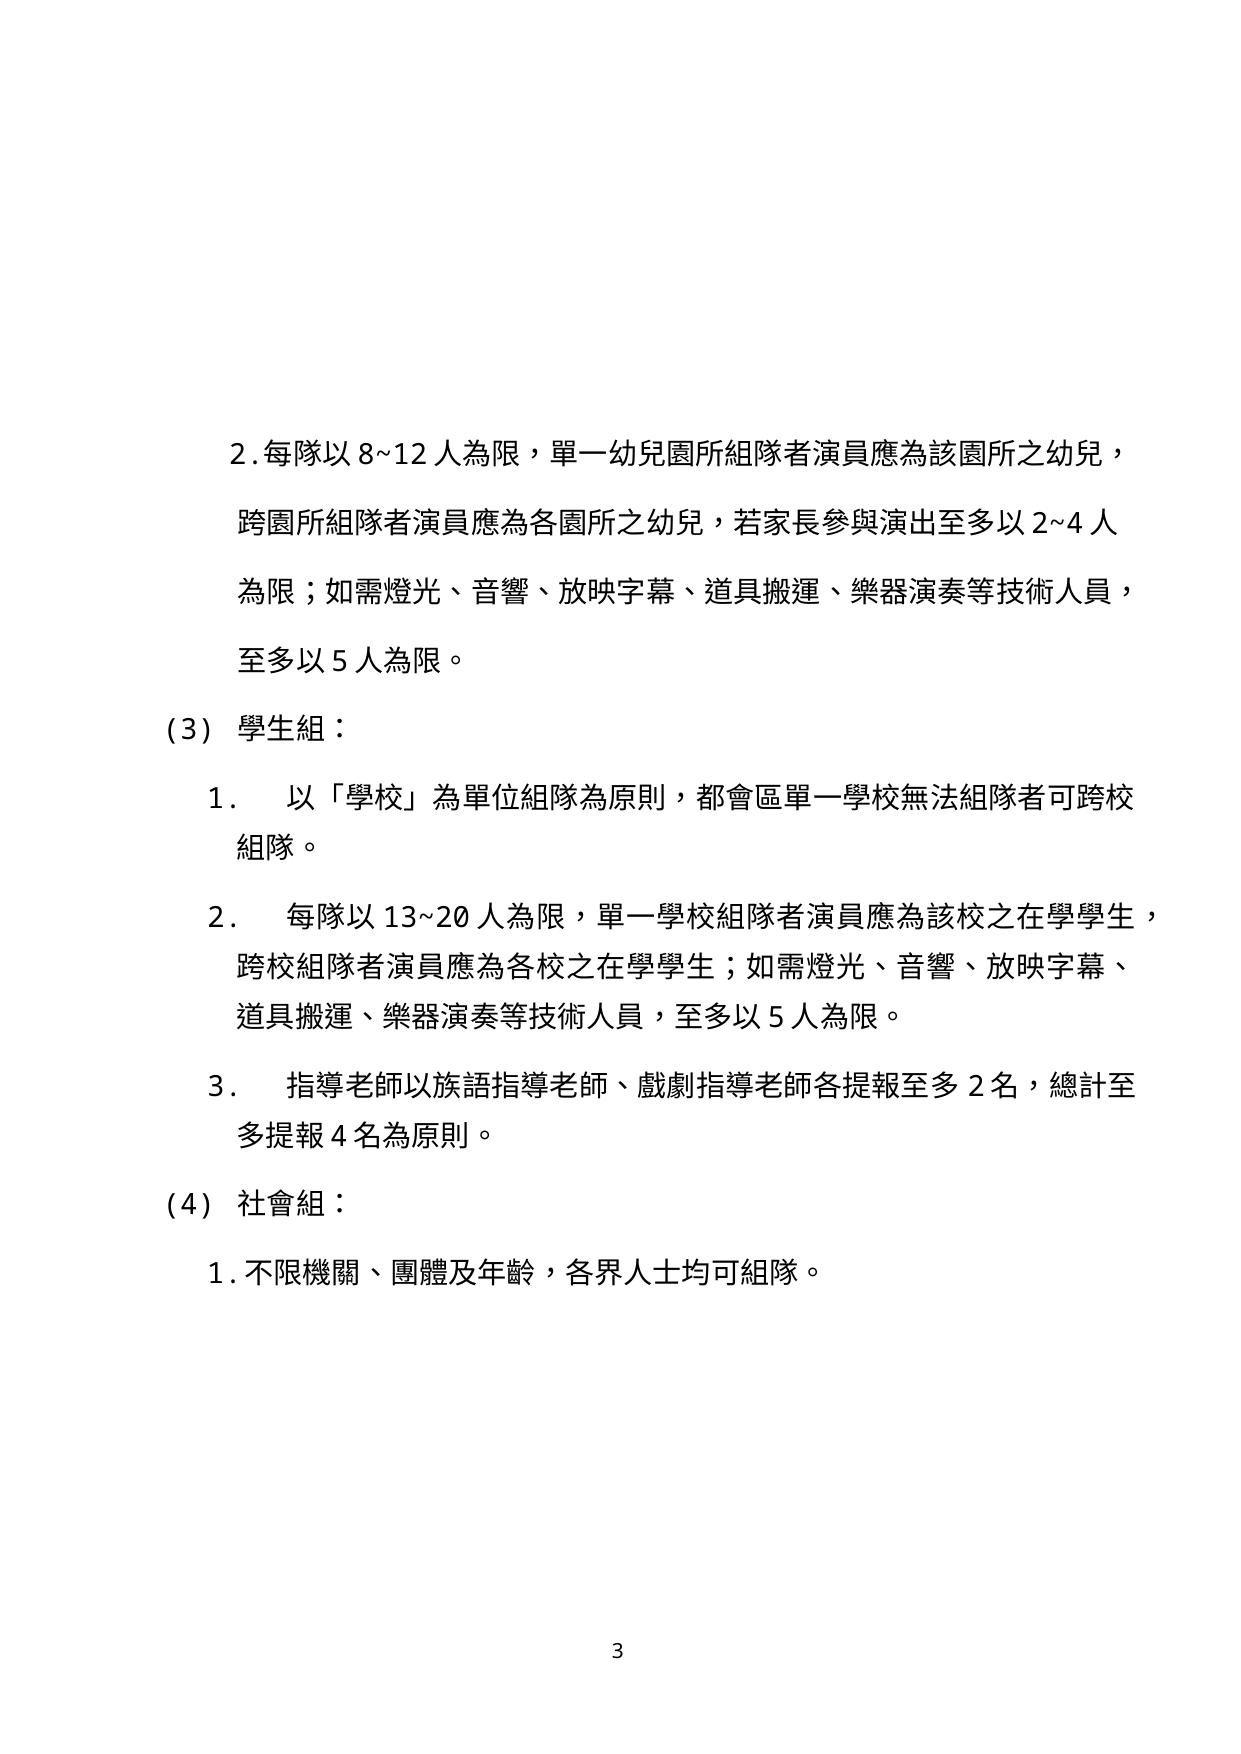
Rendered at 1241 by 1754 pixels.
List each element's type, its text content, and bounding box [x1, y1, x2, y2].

text 至多以5人為限。 [237, 631, 1137, 681]
list 以「學校」為單位組隊為原則，都會區單一學校無法組隊者可跨校組隊。 [207, 768, 1137, 868]
list 學生組： [162, 700, 1137, 750]
text 2.每隊以8~12人為限，單一幼兒園所組隊者演員應為該園所之幼兒， [89, 425, 1137, 475]
list 不限機關、團體及年齡，各界人士均可組隊。 [207, 1243, 1137, 1293]
list 社會組： [162, 1175, 1137, 1225]
text 跨園所組隊者演員應為各園所之幼兒，若家長參與演出至多以2~4人 [237, 493, 1137, 543]
text 為限；如需燈光、音響、放映字幕、道具搬運、樂器演奏等技術人員， [237, 562, 1137, 612]
list 指導老師以族語指導老師、戲劇指導老師各提報至多2名，總計至多提報4名為原則。 [207, 1056, 1137, 1156]
list 每隊以13~20人為限，單一學校組隊者演員應為該校之在學學生，跨校組隊者演員應為各校之在學學生；如需燈光、音響、放映字幕、道具搬運、樂器演奏等技術人員，至多以5人為限。 [207, 887, 1137, 1037]
